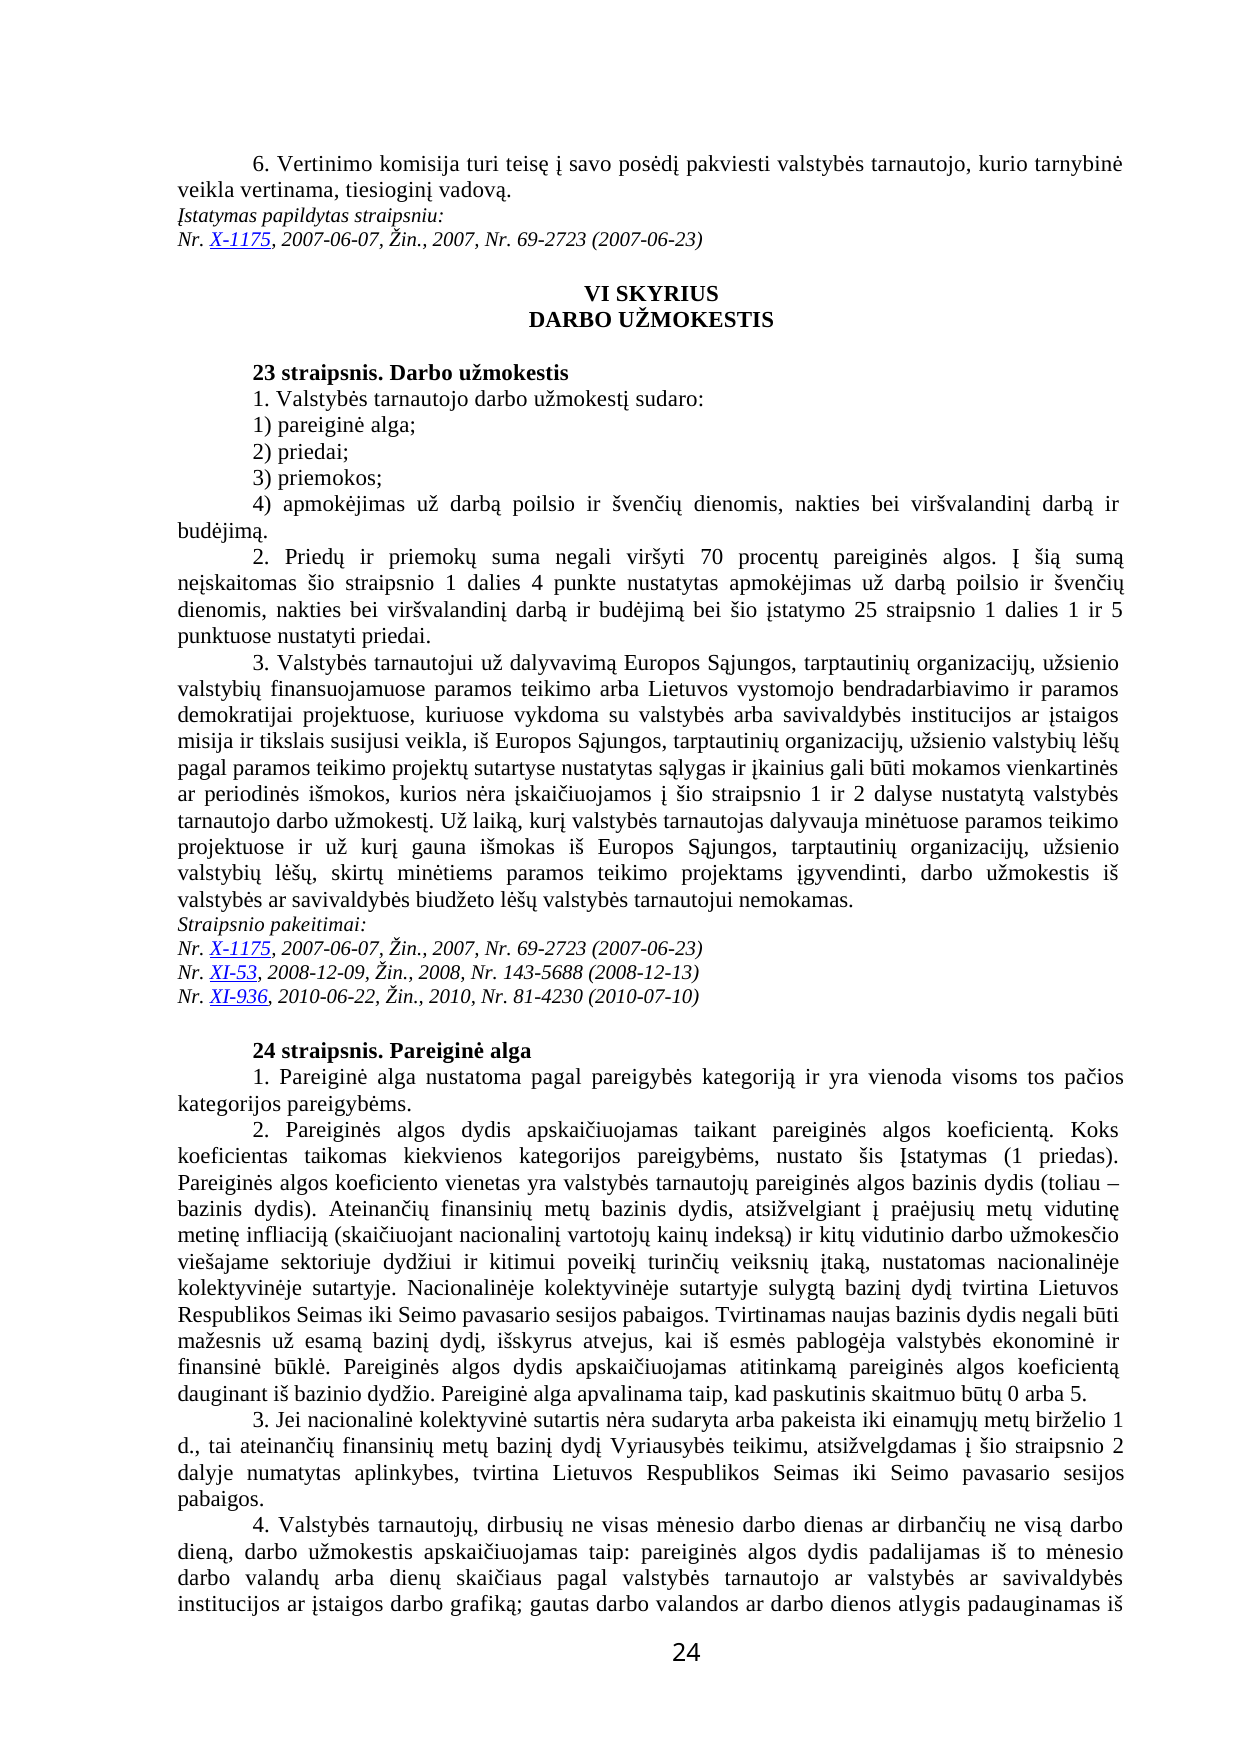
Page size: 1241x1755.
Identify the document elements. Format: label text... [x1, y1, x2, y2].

text VI SKYRIUS [177, 279, 1126, 306]
text 6. Vertinimo komisija turi teisę į savo posėdį pakviesti valstybės tarnautojo, kurio tarnybinė veikla vertinama, tiesioginį vadovą. [177, 150, 1126, 203]
text 3. Jei nacionalinė kolektyvinė sutartis nėra sudaryta arba pakeista iki einamųjų metų birželio 1 d., tai ateinančių finansinių metų bazinį dydį Vyriausybės teikimu, atsižvelgdamas į šio straipsnio 2 dalyje numatytas aplinkybes, tvirtina Lietuvos Respublikos Seimas iki Seimo pavasario sesijos pabaigos. [177, 1406, 1126, 1511]
text 1. Pareiginė alga nustatoma pagal pareigybės kategoriją ir yra vienoda visoms tos pačios kategorijos pareigybėms. [177, 1063, 1126, 1116]
text Nr. XI-53, 2008-12-09, Žin., 2008, Nr. 143-5688 (2008-12-13) [177, 960, 1120, 984]
text Nr. X-1175, 2007-06-07, Žin., 2007, Nr. 69-2723 (2007-06-23) [177, 227, 1120, 251]
text 23 straipsnis. Darbo užmokestis [177, 359, 1126, 385]
text 24 straipsnis. Pareiginė alga [177, 1037, 1126, 1063]
text Straipsnio pakeitimai: [177, 912, 1126, 936]
text Įstatymas papildytas straipsniu: [177, 203, 1126, 227]
text 2. Priedų ir priemokų suma negali viršyti 70 procentų pareiginės algos. Į šią sumą neįskaitomas šio straipsnio 1 dalies 4 punkte nustatytas apmokėjimas už darbą poilsio ir švenčių dienomis, nakties bei viršvalandinį darbą ir budėjimą bei šio įstatymo 25 straipsnio 1 dalies 1 ir 5 punktuose nustatyti priedai. [177, 543, 1126, 648]
text 3. Valstybės tarnautojui už dalyvavimą Europos Sąjungos, tarptautinių organizacijų, užsienio valstybių finansuojamuose paramos teikimo arba Lietuvos vystomojo bendradarbiavimo ir paramos demokratijai projektuose, kuriuose vykdoma su valstybės arba savivaldybės institucijos ar įstaigos misija ir tikslais susijusi veikla, iš Europos Sąjungos, tarptautinių organizacijų, užsienio valstybių lėšų pagal paramos teikimo projektų sutartyse nustatytas sąlygas ir įkainius gali būti mokamos vienkartinės ar periodinės išmokos, kurios nėra įskaičiuojamos į šio straipsnio 1 ir 2 dalyse nustatytą valstybės tarnautojo darbo užmokestį. Už laiką, kurį valstybės tarnautojas dalyvauja minėtuose paramos teikimo projektuose ir už kurį gauna išmokas iš Europos Sąjungos, tarptautinių organizacijų, užsienio valstybių lėšų, skirtų minėtiems paramos teikimo projektams įgyvendinti, darbo užmokestis iš valstybės ar savivaldybės biudžeto lėšų valstybės tarnautojui nemokamas. [177, 648, 1120, 912]
text 2. Pareiginės algos dydis apskaičiuojamas taikant pareiginės algos koeficientą. Koks koeficientas taikomas kiekvienos kategorijos pareigybėms, nustato šis Įstatymas (1 priedas). Pareiginės algos koeficiento vienetas yra valstybės tarnautojų pareiginės algos bazinis dydis (toliau – bazinis dydis). Ateinančių finansinių metų bazinis dydis, atsižvelgiant į praėjusių metų vidutinę metinę infliaciją (skaičiuojant nacionalinį vartotojų kainų indeksą) ir kitų vidutinio darbo užmokesčio viešajame sektoriuje dydžiui ir kitimui poveikį turinčių veiksnių įtaką, nustatomas nacionalinėje kolektyvinėje sutartyje. Nacionalinėje kolektyvinėje sutartyje sulygtą bazinį dydį tvirtina Lietuvos Respublikos Seimas iki Seimo pavasario sesijos pabaigos. Tvirtinamas naujas bazinis dydis negali būti mažesnis už esamą bazinį dydį, išskyrus atvejus, kai iš esmės pablogėja valstybės ekonominė ir finansinė būklė. Pareiginės algos dydis apskaičiuojamas atitinkamą pareiginės algos koeficientą dauginant iš bazinio dydžio. Pareiginė alga apvalinama taip, kad paskutinis skaitmuo būtų 0 arba 5. [177, 1116, 1120, 1406]
text 4. Valstybės tarnautojų, dirbusių ne visas mėnesio darbo dienas ar dirbančių ne visą darbo dieną, darbo užmokestis apskaičiuojamas taip: pareiginės algos dydis padalijamas iš to mėnesio darbo valandų arba dienų skaičiaus pagal valstybės tarnautojo ar valstybės ar savivaldybės institucijos ar įstaigos darbo grafiką; gautas darbo valandos ar darbo dienos atlygis padauginamas iš [177, 1511, 1126, 1617]
text 2) priedai; [177, 438, 1126, 464]
text Nr. XI-936, 2010-06-22, Žin., 2010, Nr. 81-4230 (2010-07-10) [177, 984, 1120, 1008]
text Nr. X-1175, 2007-06-07, Žin., 2007, Nr. 69-2723 (2007-06-23) [177, 936, 1120, 960]
text 1. Valstybės tarnautojo darbo užmokestį sudaro: [177, 385, 1126, 411]
text 3) priemokos; [177, 464, 1126, 490]
text 1) pareiginė alga; [177, 411, 1126, 438]
text DARBO UŽMOKESTIS [177, 306, 1126, 332]
text 4) apmokėjimas už darbą poilsio ir švenčių dienomis, nakties bei viršvalandinį darbą ir budėjimą. [177, 490, 1120, 543]
